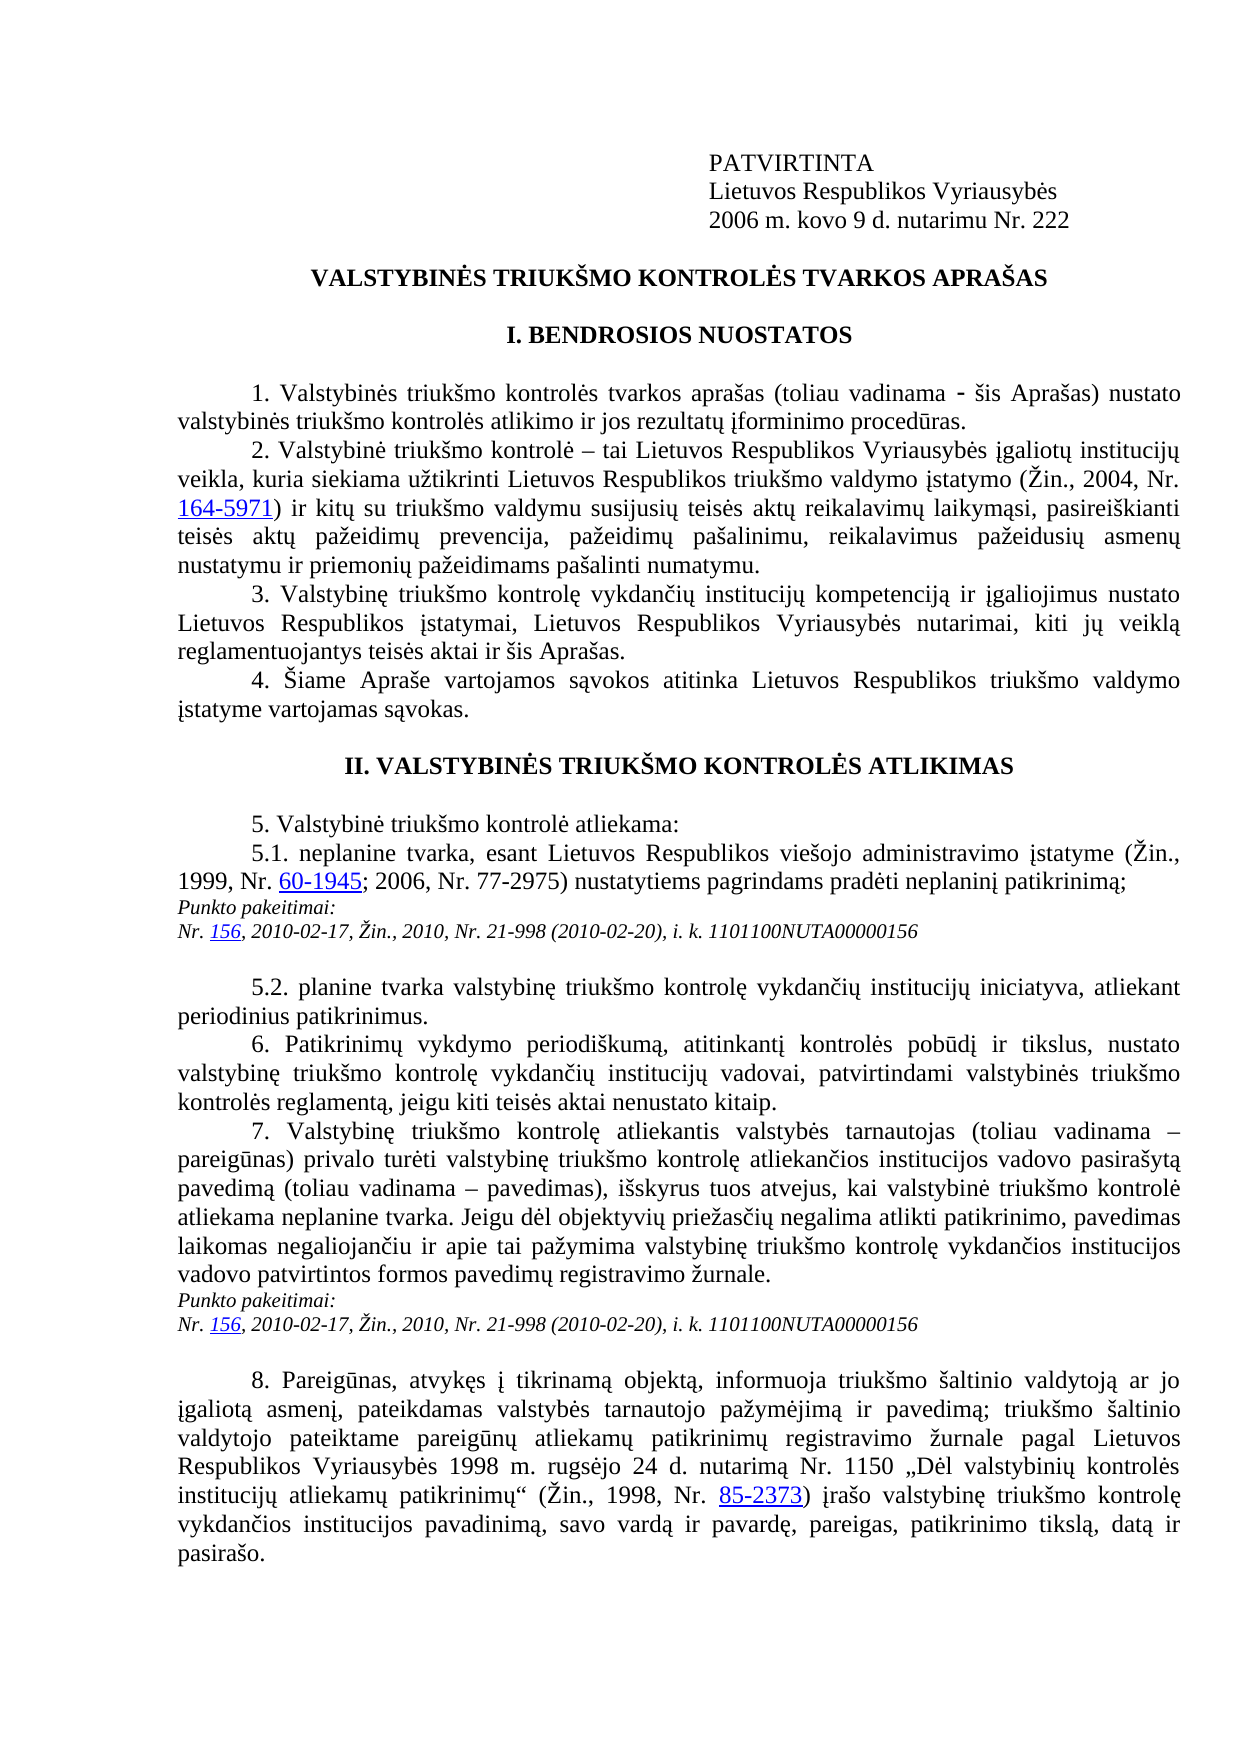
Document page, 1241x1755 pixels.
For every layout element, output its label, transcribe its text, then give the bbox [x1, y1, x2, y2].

text Nr. 156, 2010-02-17, Žin., 2010, Nr. 21-998 (2010-02-20), i. k. 1101100NUTA00000156 [177, 1312, 1181, 1336]
text 5.1. neplanine tvarka, esant Lietuvos Respublikos viešojo administravimo įstatyme (Žin., 1999, Nr. 60-1945; 2006, Nr. 77-2975) nustatytiems pagrindams pradėti neplaninį patikrinimą; [177, 838, 1181, 895]
text 5.2. planine tvarka valstybinę triukšmo kontrolę vykdančių institucijų iniciatyva, atliekant periodinius patikrinimus. [177, 972, 1181, 1029]
text 6. Patikrinimų vykdymo periodiškumą, atitinkantį kontrolės pobūdį ir tikslus, nustato valstybinę triukšmo kontrolę vykdančių institucijų vadovai, patvirtindami valstybinės triukšmo kontrolės reglamentą, jeigu kiti teisės aktai nenustato kitaip. [177, 1029, 1181, 1116]
text Patvirtinta [177, 148, 1181, 176]
text 4. Šiame Apraše vartojamos sąvokos atitinka Lietuvos Respublikos triukšmo valdymo įstatyme vartojamas sąvokas. [177, 665, 1181, 723]
text I. BENDROSIOS NUOSTATOS [177, 320, 1181, 349]
text Nr. 156, 2010-02-17, Žin., 2010, Nr. 21-998 (2010-02-20), i. k. 1101100NUTA00000156 [177, 919, 1181, 943]
text VALSTYBINĖS TRIUKŠMO KONTROLĖS TVARKOS APRAŠAS [177, 263, 1181, 291]
text Punkto pakeitimai: [177, 895, 1181, 919]
text Lietuvos Respublikos Vyriausybės [177, 176, 1181, 205]
text 2. Valstybinė triukšmo kontrolė – tai Lietuvos Respublikos Vyriausybės įgaliotų institucijų veikla, kuria siekiama užtikrinti Lietuvos Respublikos triukšmo valdymo įstatymo (Žin., 2004, Nr. 164-5971) ir kitų su triukšmo valdymu susijusių teisės aktų reikalavimų laikymąsi, pasireiškianti teisės aktų pažeidimų prevencija, pažeidimų pašalinimu, reikalavimus pažeidusių asmenų nustatymu ir priemonių pažeidimams pašalinti numatymu. [177, 435, 1181, 579]
text Punkto pakeitimai: [177, 1288, 1181, 1312]
text 5. Valstybinė triukšmo kontrolė atliekama: [177, 809, 1181, 838]
text 1. Valstybinės triukšmo kontrolės tvarkos aprašas (toliau vadinama  šis Aprašas) nustato valstybinės triukšmo kontrolės atlikimo ir jos rezultatų įforminimo procedūras. [177, 378, 1181, 435]
text II. VALSTYBINĖS TRIUKŠMO KONTROLĖS ATLIKIMAS [177, 751, 1181, 780]
text 2006 m. kovo 9 d. nutarimu Nr. 222 [177, 205, 1181, 234]
text 8. Pareigūnas, atvykęs į tikrinamą objektą, informuoja triukšmo šaltinio valdytoją ar jo įgaliotą asmenį, pateikdamas valstybės tarnautojo pažymėjimą ir pavedimą; triukšmo šaltinio valdytojo pateiktame pareigūnų atliekamų patikrinimų registravimo žurnale pagal Lietuvos Respublikos Vyriausybės 1998 m. rugsėjo 24 d. nutarimą Nr. 1150 „Dėl valstybinių kontrolės institucijų atliekamų patikrinimų“ (Žin., 1998, Nr. 85-2373) įrašo valstybinę triukšmo kontrolę vykdančios institucijos pavadinimą, savo vardą ir pavardę, pareigas, patikrinimo tikslą, datą ir pasirašo. [177, 1365, 1181, 1566]
text 3. Valstybinę triukšmo kontrolę vykdančių institucijų kompetenciją ir įgaliojimus nustato Lietuvos Respublikos įstatymai, Lietuvos Respublikos Vyriausybės nutarimai, kiti jų veiklą reglamentuojantys teisės aktai ir šis Aprašas. [177, 579, 1181, 665]
text 7. Valstybinę triukšmo kontrolę atliekantis valstybės tarnautojas (toliau vadinama – pareigūnas) privalo turėti valstybinę triukšmo kontrolę atliekančios institucijos vadovo pasirašytą pavedimą (toliau vadinama – pavedimas), išskyrus tuos atvejus, kai valstybinė triukšmo kontrolė atliekama neplanine tvarka. Jeigu dėl objektyvių priežasčių negalima atlikti patikrinimo, pavedimas laikomas negaliojančiu ir apie tai pažymima valstybinę triukšmo kontrolę vykdančios institucijos vadovo patvirtintos formos pavedimų registravimo žurnale. [177, 1116, 1181, 1288]
